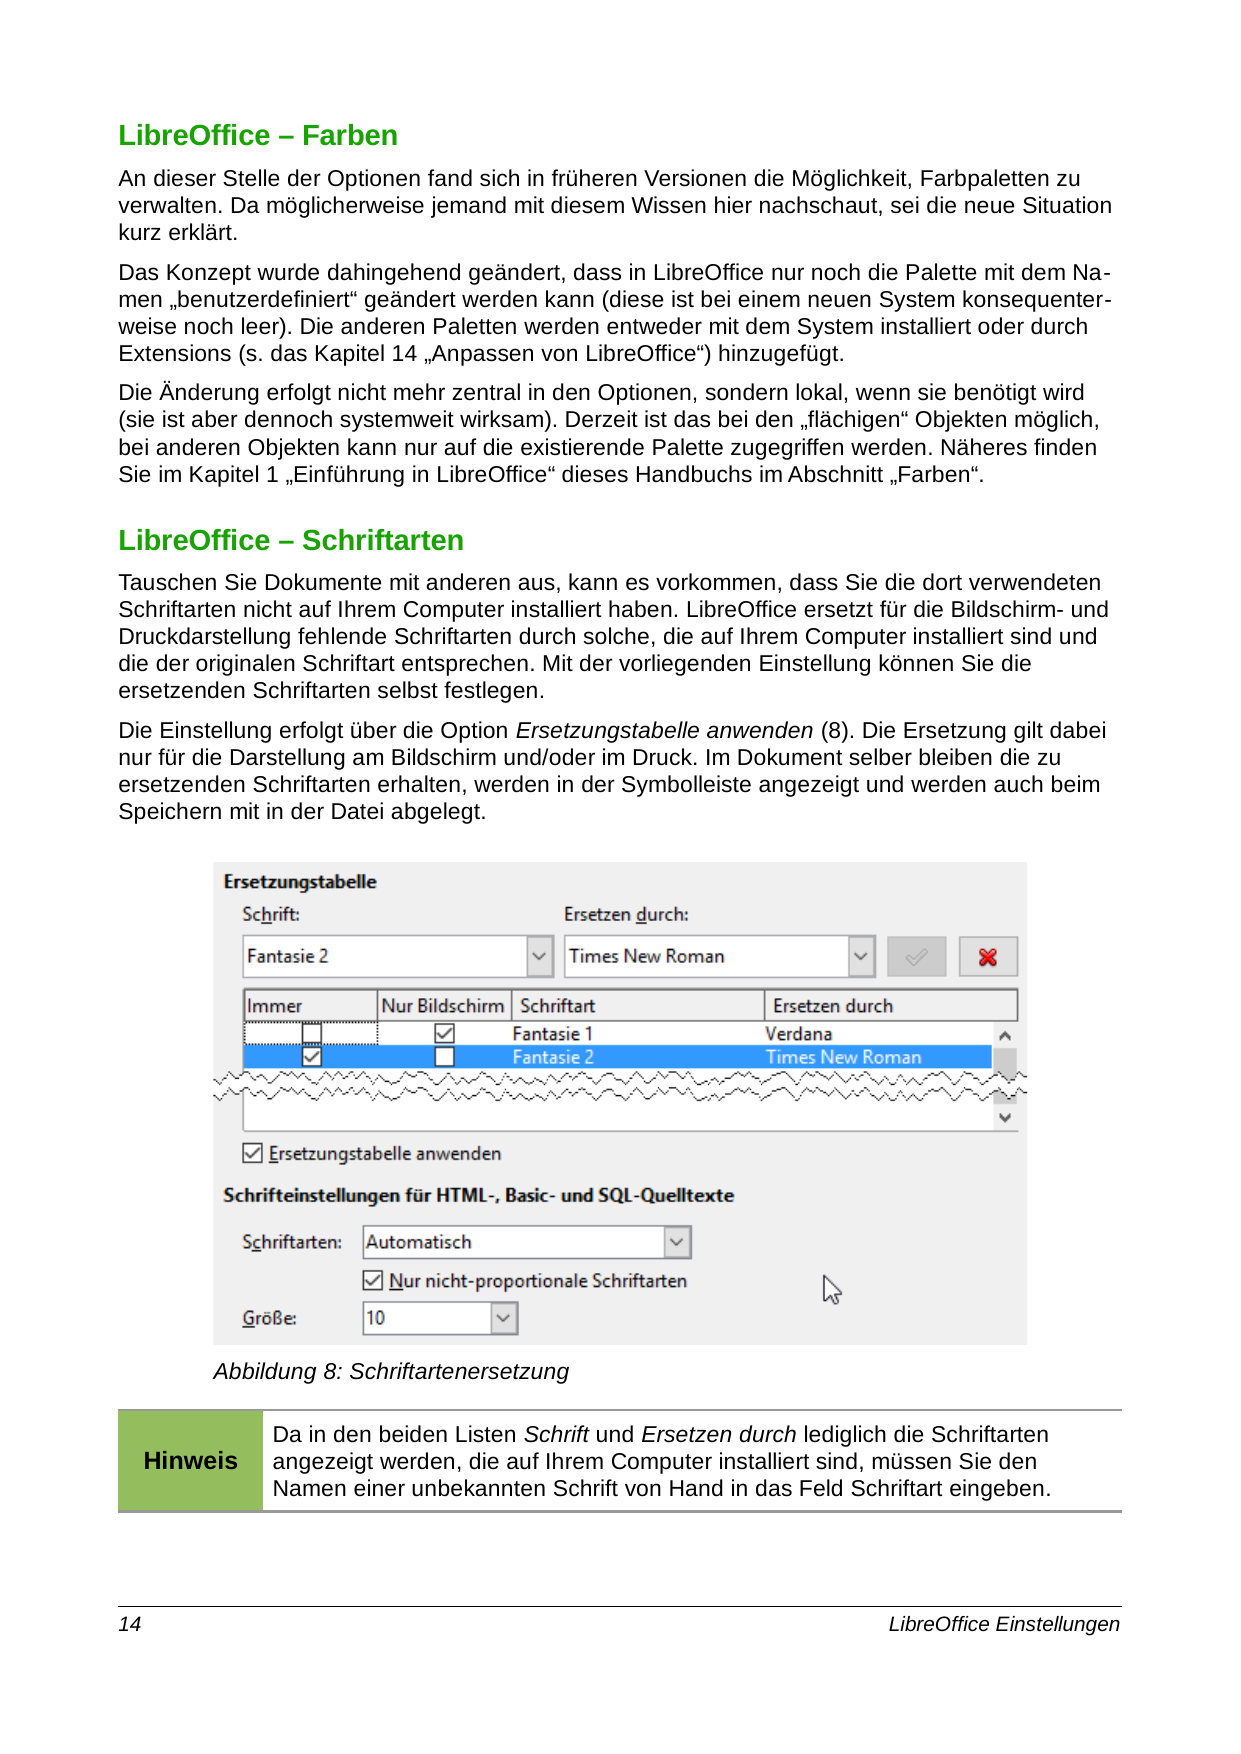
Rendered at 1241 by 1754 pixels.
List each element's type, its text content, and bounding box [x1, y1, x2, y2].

text An dieser Stelle der Optionen fand sich in früheren Versionen die Möglichkeit, Farbpaletten zu verwalten. Da möglicherweise jemand mit diesem Wissen hier nachschaut, sei die neue Situation kurz erklärt. [118, 164, 1122, 245]
subtitle LibreOffice – Farben [118, 118, 1122, 152]
table_header Hinweis [118, 1411, 263, 1510]
text Die Einstellung erfolgt über die Option Ersetzungstabelle anwenden (Abbildung 8). Die Ersetzung gilt dabei nur für die Darstellung am Bildschirm und/oder im Druck. Im Dokument selber bleiben die zu ersetzenden Schriftarten erhalten, werden in der Symbolleiste angezeigt und werden auch beim Speichern mit in der Datei abgelegt. [118, 716, 1122, 825]
text Die Änderung erfolgt nicht mehr zentral in den Optionen, sondern lokal, wenn sie benötigt wird (sie ist aber dennoch systemweit wirksam). Derzeit ist das bei den „flächigen“ Objekten möglich, bei anderen Objekten kann nur auf die existierende Palette zugegriffen werden. Näheres finden Sie im Kapitel 1 „Einführung in LibreOffice“ dieses Handbuchs im Abschnitt „Farben“. [118, 379, 1122, 487]
text Abbildung 8: Schriftartenersetzung [213, 1357, 1027, 1384]
picture [213, 862, 1028, 1345]
table_header Da in den beiden Listen Schrift und Ersetzen durch lediglich die Schriftarten angezeigt werden, die auf Ihrem Computer installiert sind, müssen Sie den Namen einer unbekannten Schrift von Hand in das Feld Schriftart eingeben. [264, 1411, 1122, 1510]
text Tauschen Sie Dokumente mit anderen aus, kann es vorkommen, dass Sie die dort verwendeten Schriftarten nicht auf Ihrem Computer installiert haben. LibreOffice ersetzt für die Bildschirm- und Druckdarstellung fehlende Schriftarten durch solche, die auf Ihrem Computer installiert sind und die der originalen Schriftart entsprechen. Mit der vorliegenden Einstellung können Sie die ersetzenden Schriftarten selbst festlegen. [118, 568, 1122, 704]
text Das Konzept wurde dahingehend geändert, dass in LibreOffice nur noch die Palette mit dem Na­men „benutzerdefiniert“ geändert werden kann (diese ist bei einem neuen System konsequenter­weise noch leer). Die anderen Paletten werden entweder mit dem System installiert oder durch Extensions (s. das Kapitel 14 „Anpassen von LibreOffice“) hinzugefügt. [118, 258, 1122, 366]
subtitle LibreOffice – Schriftarten [118, 522, 1122, 556]
